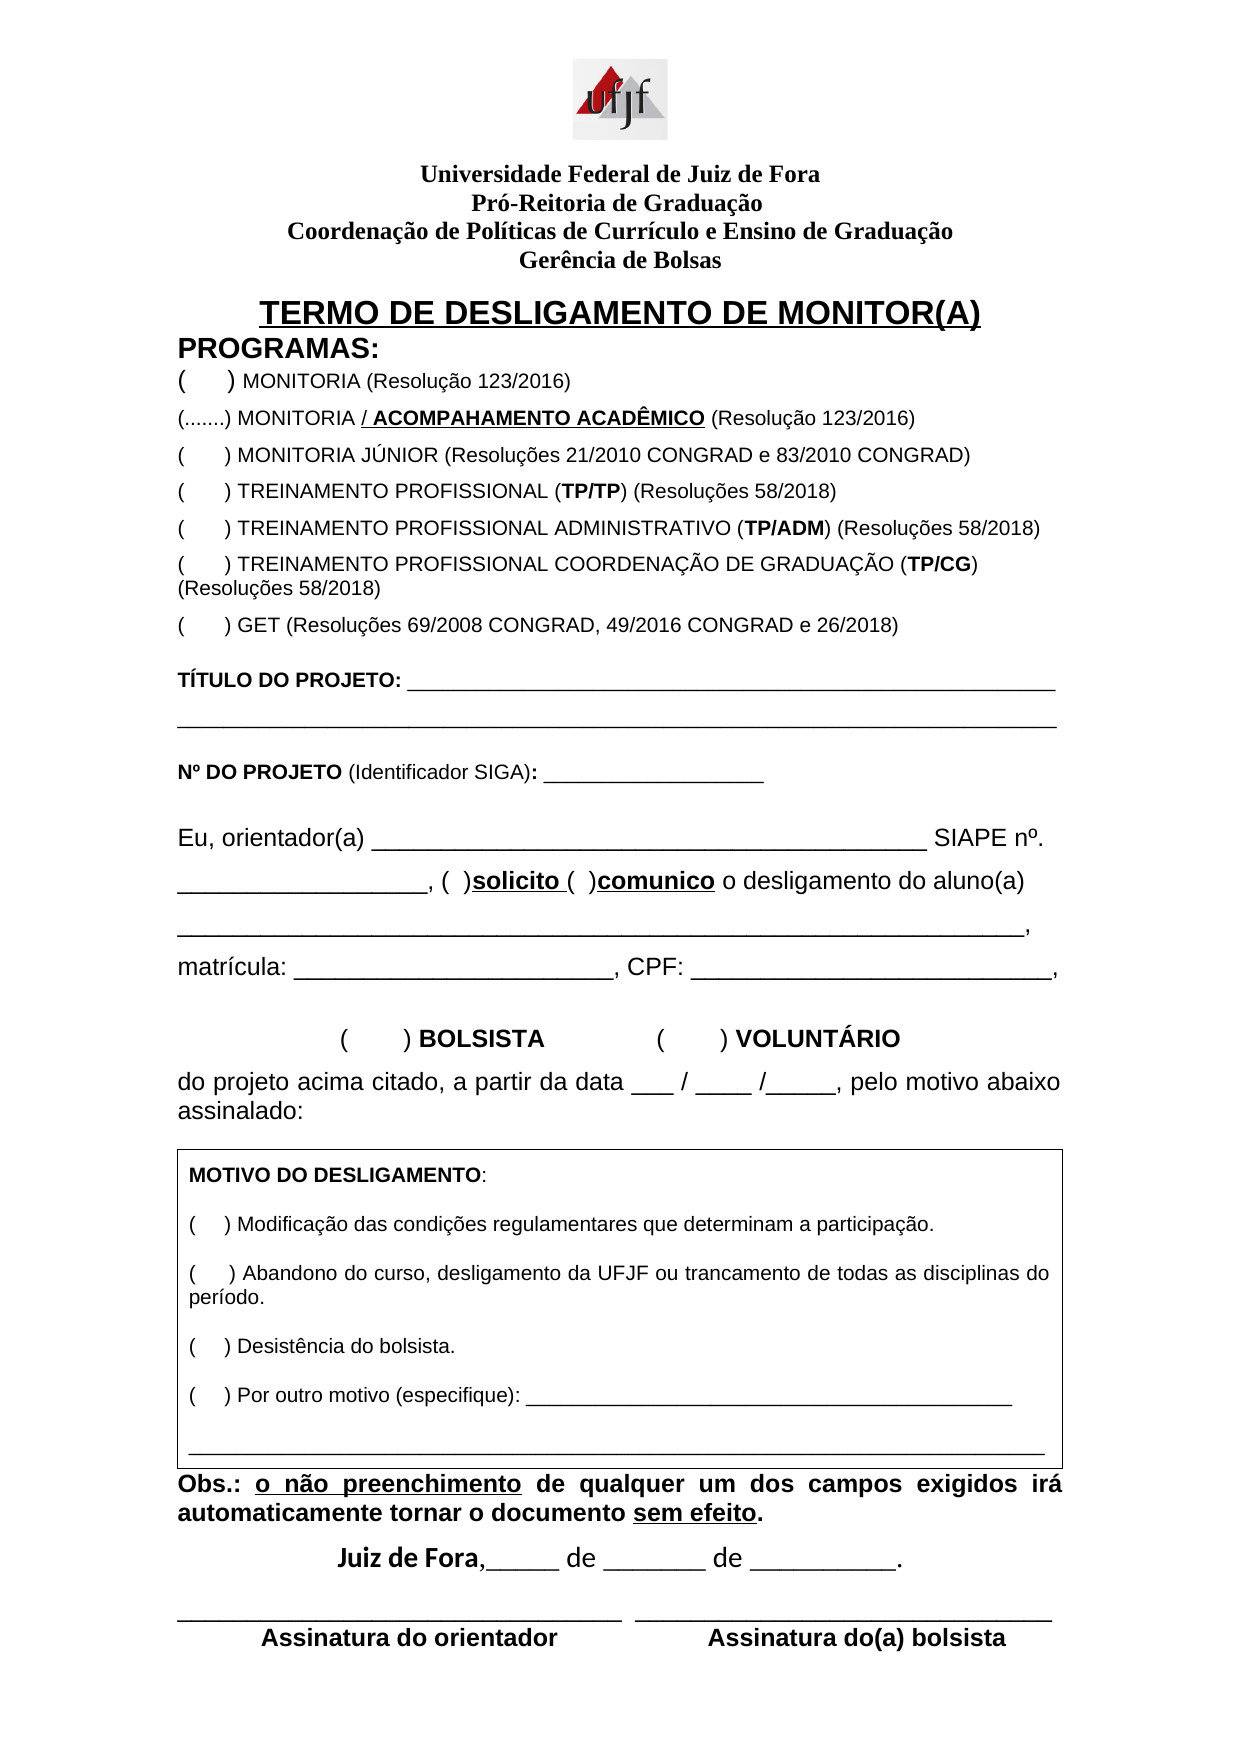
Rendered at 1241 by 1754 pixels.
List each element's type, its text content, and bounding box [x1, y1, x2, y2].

text ( ) TREINAMENTO PROFISSIONAL COORDENAÇÃO DE GRADUAÇÃO (TP/CG) (Resoluções 58/2018) [177, 552, 1063, 600]
text TERMO DE DESLIGAMENTO DE MONITOR(A) [177, 293, 1063, 331]
text ( ) MONITORIA (Resolução 123/2016) [177, 365, 1063, 394]
text ( ) GET (Resoluções 69/2008 CONGRAD, 49/2016 CONGRAD e 26/2018) [177, 612, 1063, 636]
text Obs.: o não preenchimento de qualquer um dos campos exigidos irá automaticamente tornar o documento sem efeito. [177, 1469, 1063, 1527]
text Nº DO PROJETO (Identificador SIGA): ___________________ [177, 760, 1063, 784]
text (.......) MONITORIA / ACOMPAHAMENTO ACADÊMICO (Resolução 123/2016) [177, 406, 1063, 430]
text Juiz de Fora,_____ de _______ de __________. [177, 1539, 1063, 1575]
text Gerência de Bolsas [177, 245, 1063, 274]
text Assinatura do orientador Assinatura do(a) bolsista [177, 1623, 1063, 1651]
text PROGRAMAS: [177, 331, 1063, 365]
text ( ) MONITORIA JÚNIOR (Resoluções 21/2010 CONGRAD e 83/2010 CONGRAD) [177, 443, 1063, 467]
text ________________________________ ______________________________ [177, 1594, 1063, 1623]
text ____________________________________________________________________________ [177, 704, 1063, 728]
text Universidade Federal de Juiz de Fora Pró-Reitoria de Graduação Coordenação de Políticas de Currículo e Ensino de Graduação [177, 159, 1063, 245]
text ( ) BOLSISTA ( ) VOLUNTÁRIO [177, 1024, 1063, 1052]
text do projeto acima citado, a partir da data ___ / ____ /_____, pelo motivo abaixo assinalado: [177, 1067, 1063, 1124]
text matrícula: _______________________, CPF: __________________________, [177, 952, 1063, 981]
text TÍTULO DO PROJETO: ________________________________________________________ [177, 668, 1063, 692]
text ( ) TREINAMENTO PROFISSIONAL (TP/TP) (Resoluções 58/2018) [177, 479, 1063, 503]
table_header MOTIVO DO DESLIGAMENTO: ( ) Modificação das condições regulamentares que determinam a participação. ( ) Abandono do curso, desligamento da UFJF ou trancamento de todas as disciplinas do período. ( ) Desistência do bolsista. ( ) Por outro motivo (especifique): __________________________________________ __________________________________________________________________________ [178, 1150, 1062, 1468]
text ( ) TREINAMENTO PROFISSIONAL ADMINISTRATIVO (TP/ADM) (Resoluções 58/2018) [177, 516, 1063, 539]
text Eu, orientador(a) ________________________________________ SIAPE nº. __________________, ( )solicito ( )comunico o desligamento do aluno(a) _____________________________________________________________, [177, 822, 1063, 937]
